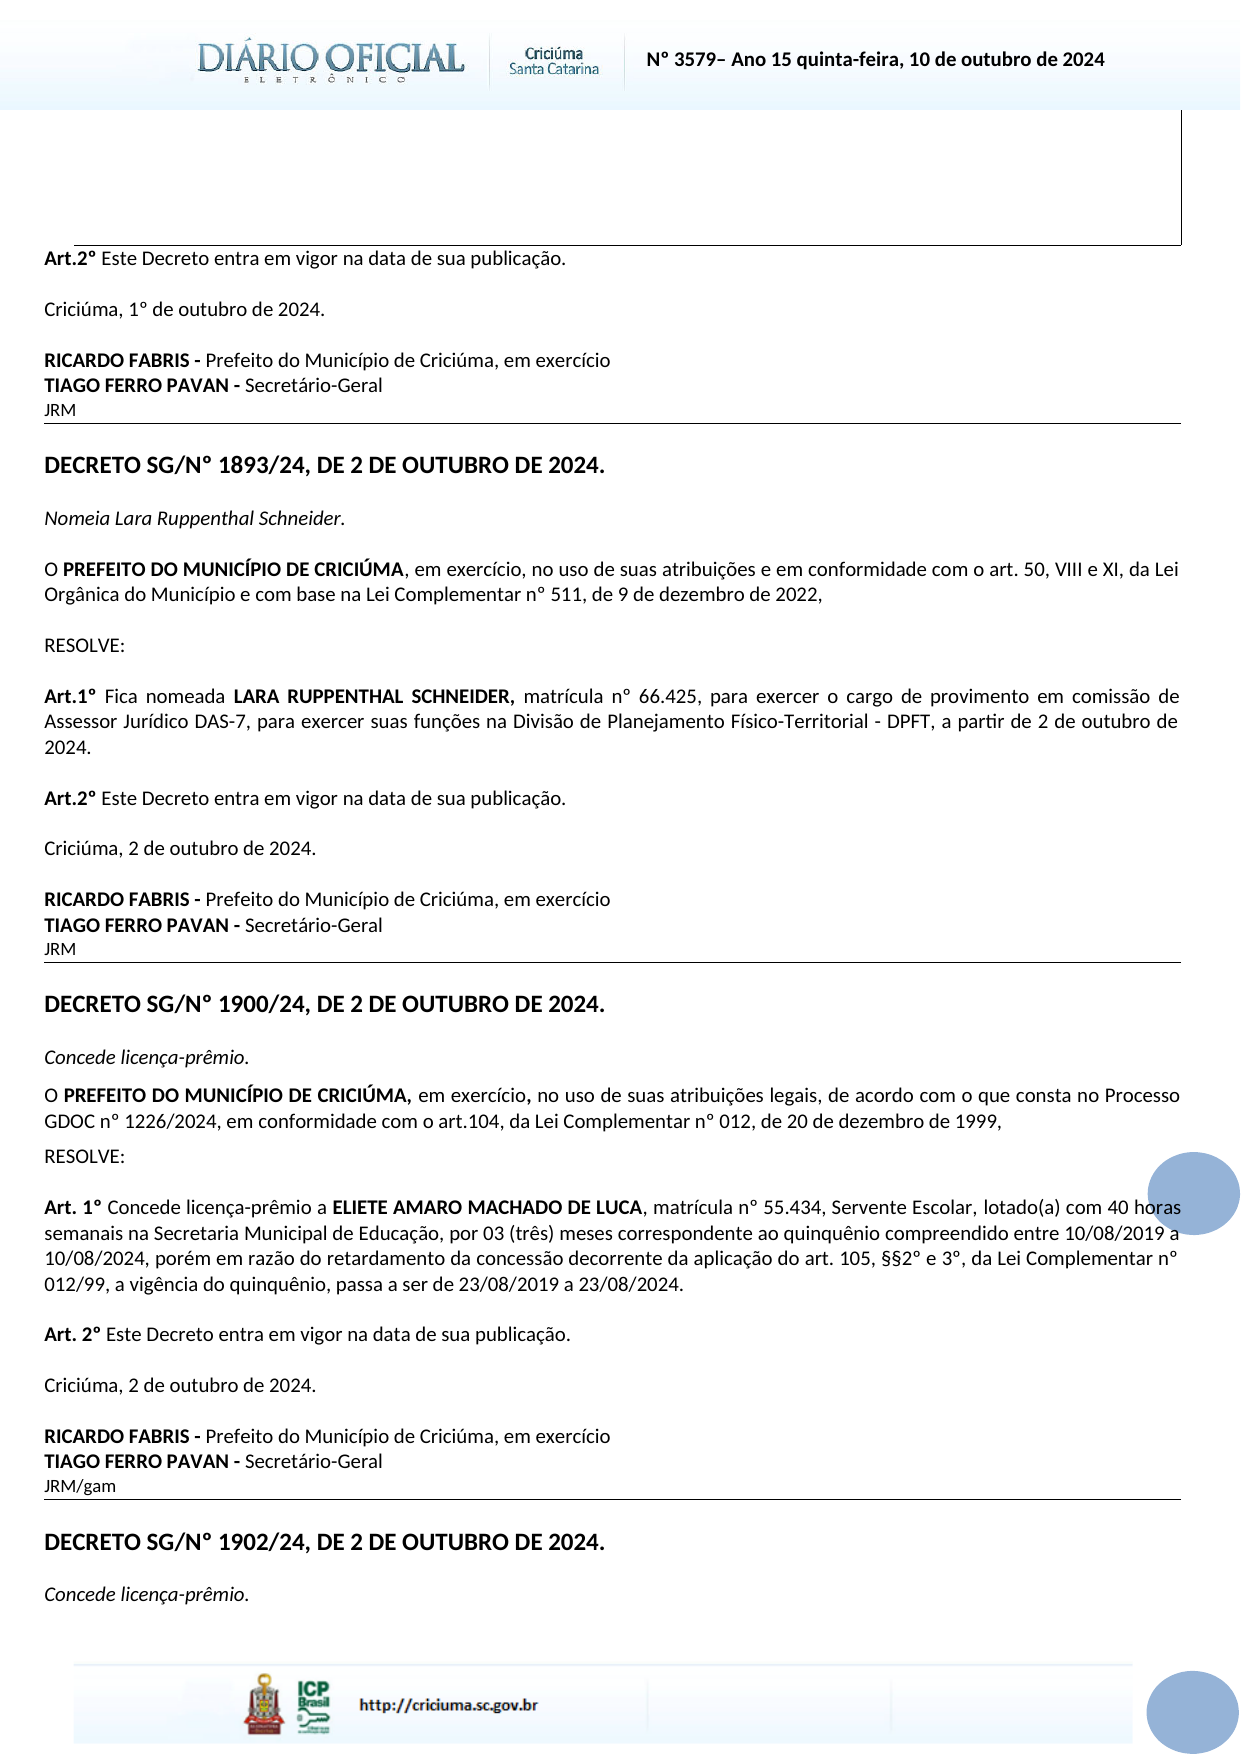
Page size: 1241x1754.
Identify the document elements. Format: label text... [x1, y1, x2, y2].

text JRM/gam [44, 1474, 1181, 1499]
text JRM [44, 398, 1181, 423]
text Criciúma, 1º de outubro de 2024. [44, 296, 1181, 321]
text JRM [44, 937, 1181, 962]
text RESOLVE: [44, 632, 1181, 658]
text RICARDO FABRIS - Prefeito do Município de Criciúma, em exercício [44, 347, 1181, 372]
text DECRETO SG/Nº 1900/24, DE 2 DE OUTUBRO DE 2024. [44, 989, 1181, 1019]
text Criciúma, 2 de outubro de 2024. [44, 1372, 1181, 1398]
text DECRETO SG/Nº 1893/24, DE 2 DE OUTUBRO DE 2024. [44, 449, 1181, 480]
text Criciúma, 2 de outubro de 2024. [44, 836, 1181, 861]
text DECRETO SG/Nº 1902/24, DE 2 DE OUTUBRO DE 2024. [44, 1526, 1181, 1556]
text Concede licença-prêmio. [44, 1044, 1181, 1070]
text TIAGO FERRO PAVAN - Secretário-Geral [44, 1449, 1181, 1474]
text RICARDO FABRIS - Prefeito do Município de Criciúma, em exercício [44, 886, 1181, 912]
text RICARDO FABRIS - Prefeito do Município de Criciúma, em exercício [44, 1423, 1181, 1449]
text Art.2º Este Decreto entra em vigor na data de sua publicação. [44, 245, 1181, 271]
text Art.1º Fica nomeada LARA RUPPENTHAL SCHNEIDER, matrícula nº 66.425, para exercer o cargo de provimento em comissão de Assessor Jurídico DAS-7, para exercer suas funções na Divisão de Planejamento Físico-Territorial - DPFT, a partir de 2 de outubro de 2024. [44, 683, 1181, 759]
text O PREFEITO DO MUNICÍPIO DE CRICIÚMA, em exercício, no uso de suas atribuições legais, de acordo com o que consta no Processo GDOC nº 1226/2024, em conformidade com o art.104, da Lei Complementar nº 012, de 20 de dezembro de 1999, [44, 1083, 1181, 1133]
text O PREFEITO DO MUNICÍPIO DE CRICIÚMA, em exercício, no uso de suas atribuições e em conformidade com o art. 50, VIII e XI, da Lei Orgânica do Município e com base na Lei Complementar nº 511, de 9 de dezembro de 2022, [44, 556, 1181, 607]
text TIAGO FERRO PAVAN - Secretário-Geral [44, 372, 1181, 398]
text TIAGO FERRO PAVAN - Secretário-Geral [44, 912, 1181, 937]
text Concede licença-prêmio. [44, 1582, 1181, 1607]
text Art. 2º Este Decreto entra em vigor na data de sua publicação. [44, 1322, 1181, 1347]
text Art.2º Este Decreto entra em vigor na data de sua publicação. [44, 785, 1181, 810]
text Nomeia Lara Ruppenthal Schneider. [44, 505, 1181, 531]
text Art. 1º Concede licença-prêmio a ELIETE AMARO MACHADO DE LUCA, matrícula nº 55.434, Servente Escolar, lotado(a) com 40 horas semanais na Secretaria Municipal de Educação, por 03 (três) meses correspondente ao quinquênio compreendido entre 10/08/2019 a 10/08/2024, porém em razão do retardamento da concessão decorrente da aplicação do art. 105, §§2º e 3º, da Lei Complementar nº 012/99, a vigência do quinquênio, passa a ser de 23/08/2019 a 23/08/2024. [44, 1194, 1181, 1296]
text RESOLVE: [44, 1144, 1181, 1169]
